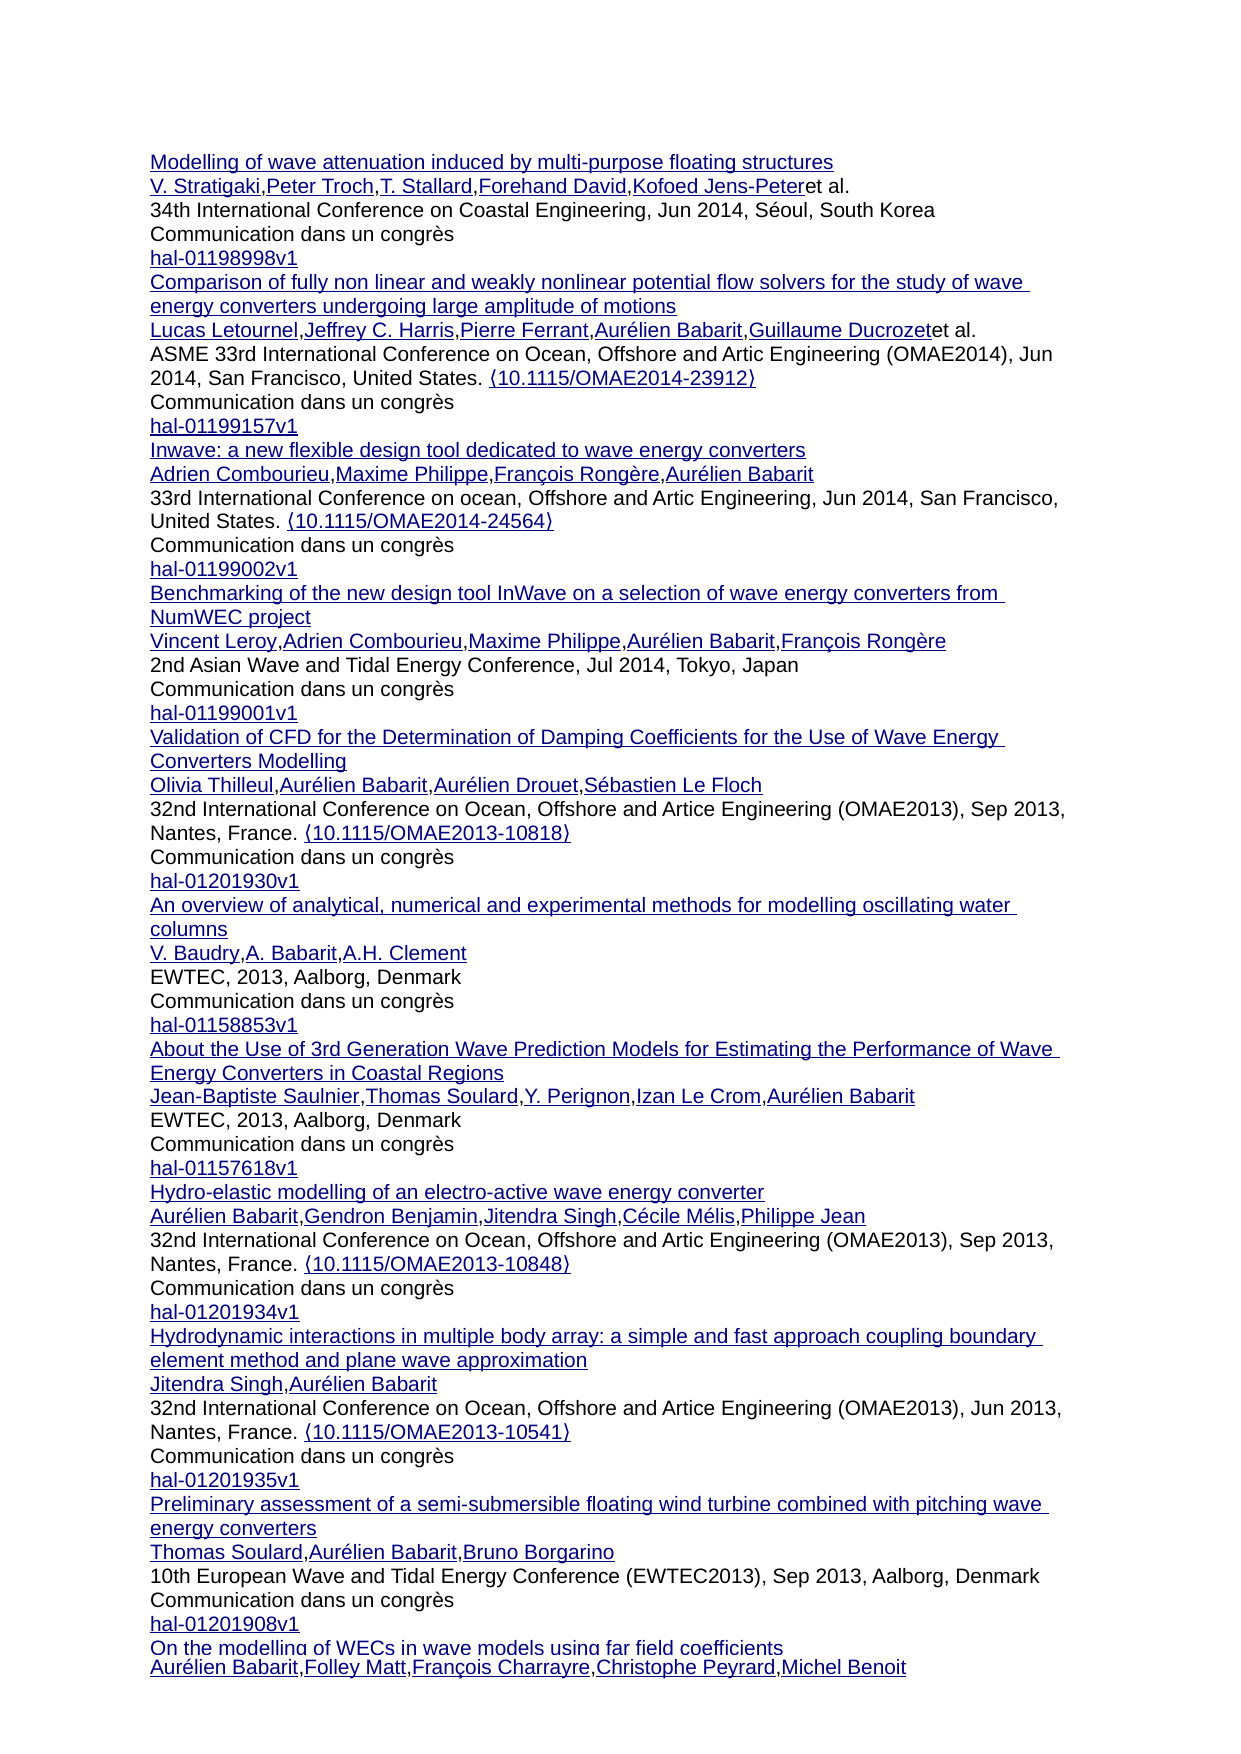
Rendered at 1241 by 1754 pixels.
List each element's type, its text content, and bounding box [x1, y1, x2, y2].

table_cell Modelling of wave attenuation induced by multi-purpose floating structures V. Stratigaki,Peter Troch,T. Stallard,Forehand David,Kofoed Jens-Peteret al. 34th International Conference on Coastal Engineering, Jun 2014, Séoul, South Korea Communication dans un congrès hal-01198998v1 [150, 150, 1090, 270]
table_cell Preliminary assessment of a semi-submersible floating wind turbine combined with pitching wave energy converters Thomas Soulard,Aurélien Babarit,Bruno Borgarino 10th European Wave and Tidal Energy Conference (EWTEC2013), Sep 2013, Aalborg, Denmark Communication dans un congrès hal-01201908v1 [150, 1492, 1090, 1635]
table_cell Benchmarking of the new design tool InWave on a selection of wave energy converters from NumWEC project Vincent Leroy,Adrien Combourieu,Maxime Philippe,Aurélien Babarit,François Rongère 2nd Asian Wave and Tidal Energy Conference, Jul 2014, Tokyo, Japan Communication dans un congrès hal-01199001v1 [150, 581, 1090, 725]
table_cell Comparison of fully non linear and weakly nonlinear potential flow solvers for the study of wave energy converters undergoing large amplitude of motions Lucas Letournel,Jeffrey C. Harris,Pierre Ferrant,Aurélien Babarit,Guillaume Ducrozetet al. ASME 33rd International Conference on Ocean, Offshore and Artic Engineering (OMAE2014), Jun 2014, San Francisco, United States. ⟨10.1115/OMAE2014-23912⟩ Communication dans un congrès hal-01199157v1 [150, 270, 1090, 437]
table_cell Hydro-elastic modelling of an electro-active wave energy converter Aurélien Babarit,Gendron Benjamin,Jitendra Singh,Cécile Mélis,Philippe Jean 32nd International Conference on Ocean, Offshore and Artic Engineering (OMAE2013), Sep 2013, Nantes, France. ⟨10.1115/OMAE2013-10848⟩ Communication dans un congrès hal-01201934v1 [150, 1180, 1090, 1324]
table_cell On the modelling of WECs in wave models using far field coefficients Aurélien Babarit,Folley Matt,François Charrayre,Christophe Peyrard,Michel Benoit [150, 1635, 1090, 1679]
table_cell About the Use of 3rd Generation Wave Prediction Models for Estimating the Performance of Wave Energy Converters in Coastal Regions Jean-Baptiste Saulnier,Thomas Soulard,Y. Perignon,Izan Le Crom,Aurélien Babarit EWTEC, 2013, Aalborg, Denmark Communication dans un congrès hal-01157618v1 [150, 1036, 1090, 1180]
table_cell Hydrodynamic interactions in multiple body array: a simple and fast approach coupling boundary element method and plane wave approximation Jitendra Singh,Aurélien Babarit 32nd International Conference on Ocean, Offshore and Artice Engineering (OMAE2013), Jun 2013, Nantes, France. ⟨10.1115/OMAE2013-10541⟩ Communication dans un congrès hal-01201935v1 [150, 1324, 1090, 1492]
table_cell Validation of CFD for the Determination of Damping Coefficients for the Use of Wave Energy Converters Modelling Olivia Thilleul,Aurélien Babarit,Aurélien Drouet,Sébastien Le Floch 32nd International Conference on Ocean, Offshore and Artice Engineering (OMAE2013), Sep 2013, Nantes, France. ⟨10.1115/OMAE2013-10818⟩ Communication dans un congrès hal-01201930v1 [150, 725, 1090, 893]
table_cell Inwave: a new flexible design tool dedicated to wave energy converters Adrien Combourieu,Maxime Philippe,François Rongère,Aurélien Babarit 33rd International Conference on ocean, Offshore and Artic Engineering, Jun 2014, San Francisco, United States. ⟨10.1115/OMAE2014-24564⟩ Communication dans un congrès hal-01199002v1 [150, 438, 1090, 581]
table_cell An overview of analytical, numerical and experimental methods for modelling oscillating water columns V. Baudry,A. Babarit,A.H. Clement EWTEC, 2013, Aalborg, Denmark Communication dans un congrès hal-01158853v1 [150, 893, 1090, 1036]
